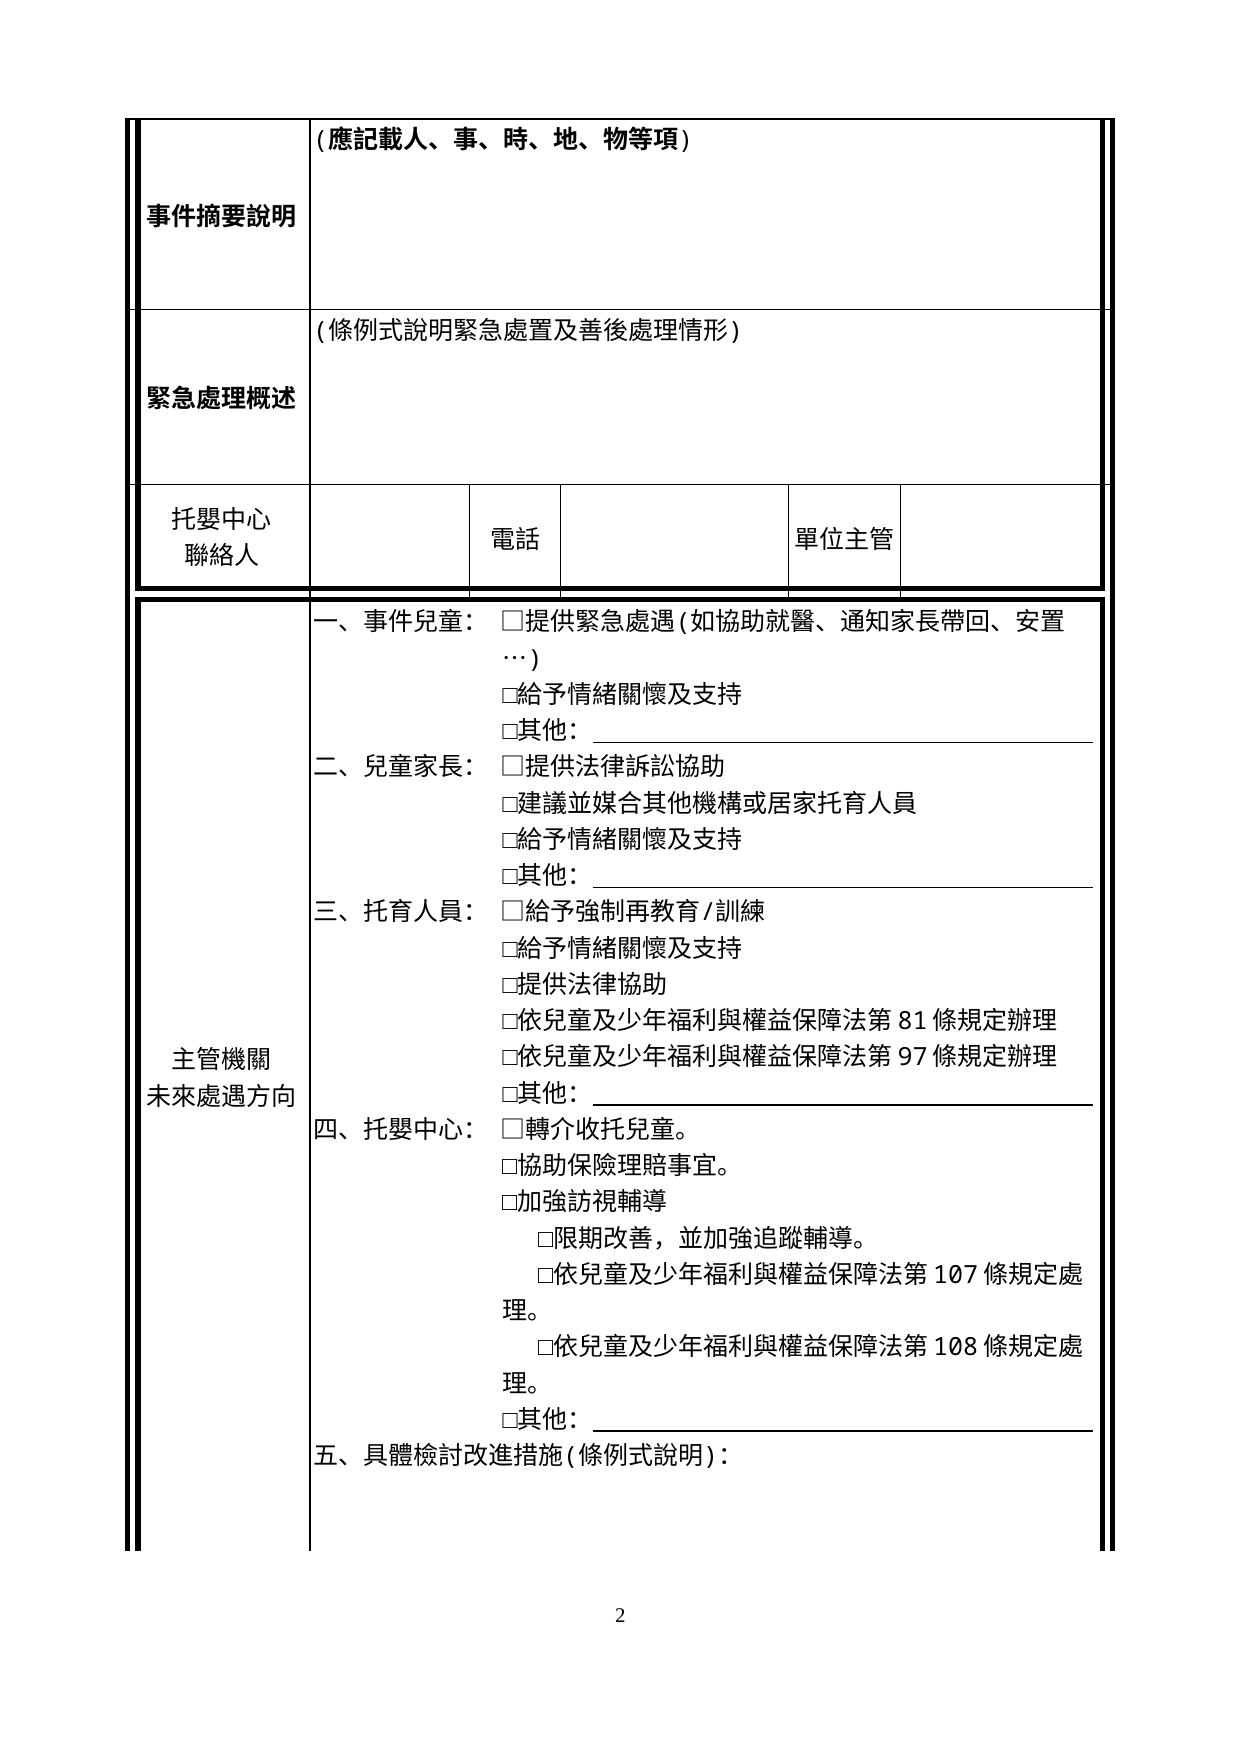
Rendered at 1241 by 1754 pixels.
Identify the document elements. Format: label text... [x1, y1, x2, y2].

table_cell [311, 485, 469, 586]
table_cell 一、事件兒童： □提供緊急處遇(如協助就醫、通知家長帶回、安置…) □給予情緒關懷及支持 □其他： 二、兒童家長： □提供法律訴訟協助 □建議並媒合其他機構或居家托育人員 □給予情緒關懷及支持 □其他： 三、托育人員： □給予強制再教育/訓練 □給予情緒關懷及支持 □提供法律協助 □依兒童及少年福利與權益保障法第81條規定辦理 □依兒童及少年福利與權益保障法第97條規定辦理 □其他： 四、托嬰中心： □轉介收托兒童。 □協助保險理賠事宜。 □加強訪視輔導 □限期改善，並加強追蹤輔導。 □依兒童及少年福利與權益保障法第107條規定處理。 □依兒童及少年福利與權益保障法第108條規定處理。 □其他： 五、具體檢討改進措施(條例式說明)： [901, 586, 1107, 1551]
table_cell 一、事件兒童： □提供緊急處遇(如協助就醫、通知家長帶回、安置…) □給予情緒關懷及支持 □其他： 二、兒童家長： □提供法律訴訟協助 □建議並媒合其他機構或居家托育人員 □給予情緒關懷及支持 □其他： 三、托育人員： □給予強制再教育/訓練 □給予情緒關懷及支持 □提供法律協助 □依兒童及少年福利與權益保障法第81條規定辦理 □依兒童及少年福利與權益保障法第97條規定辦理 □其他： 四、托嬰中心： □轉介收托兒童。 □協助保險理賠事宜。 □加強訪視輔導 □限期改善，並加強追蹤輔導。 □依兒童及少年福利與權益保障法第107條規定處理。 □依兒童及少年福利與權益保障法第108條規定處理。 □其他： 五、具體檢討改進措施(條例式說明)： [311, 602, 1100, 1551]
table_cell [901, 485, 1100, 586]
table_cell (條例式說明緊急處置及善後處理情形) [311, 310, 1100, 484]
table_cell 托嬰中心 聯絡人 [141, 485, 309, 586]
table_cell (應記載人、事、時、地、物等項) [311, 120, 1100, 308]
table_cell 緊急處理概述 [141, 310, 309, 484]
table_cell 事件摘要說明 [141, 120, 309, 308]
table_cell 主管機關 未來處遇方向 [133, 586, 309, 1551]
table_cell 單位主管 [789, 485, 900, 586]
table_cell [561, 485, 788, 586]
table_cell 電話 [470, 485, 560, 586]
